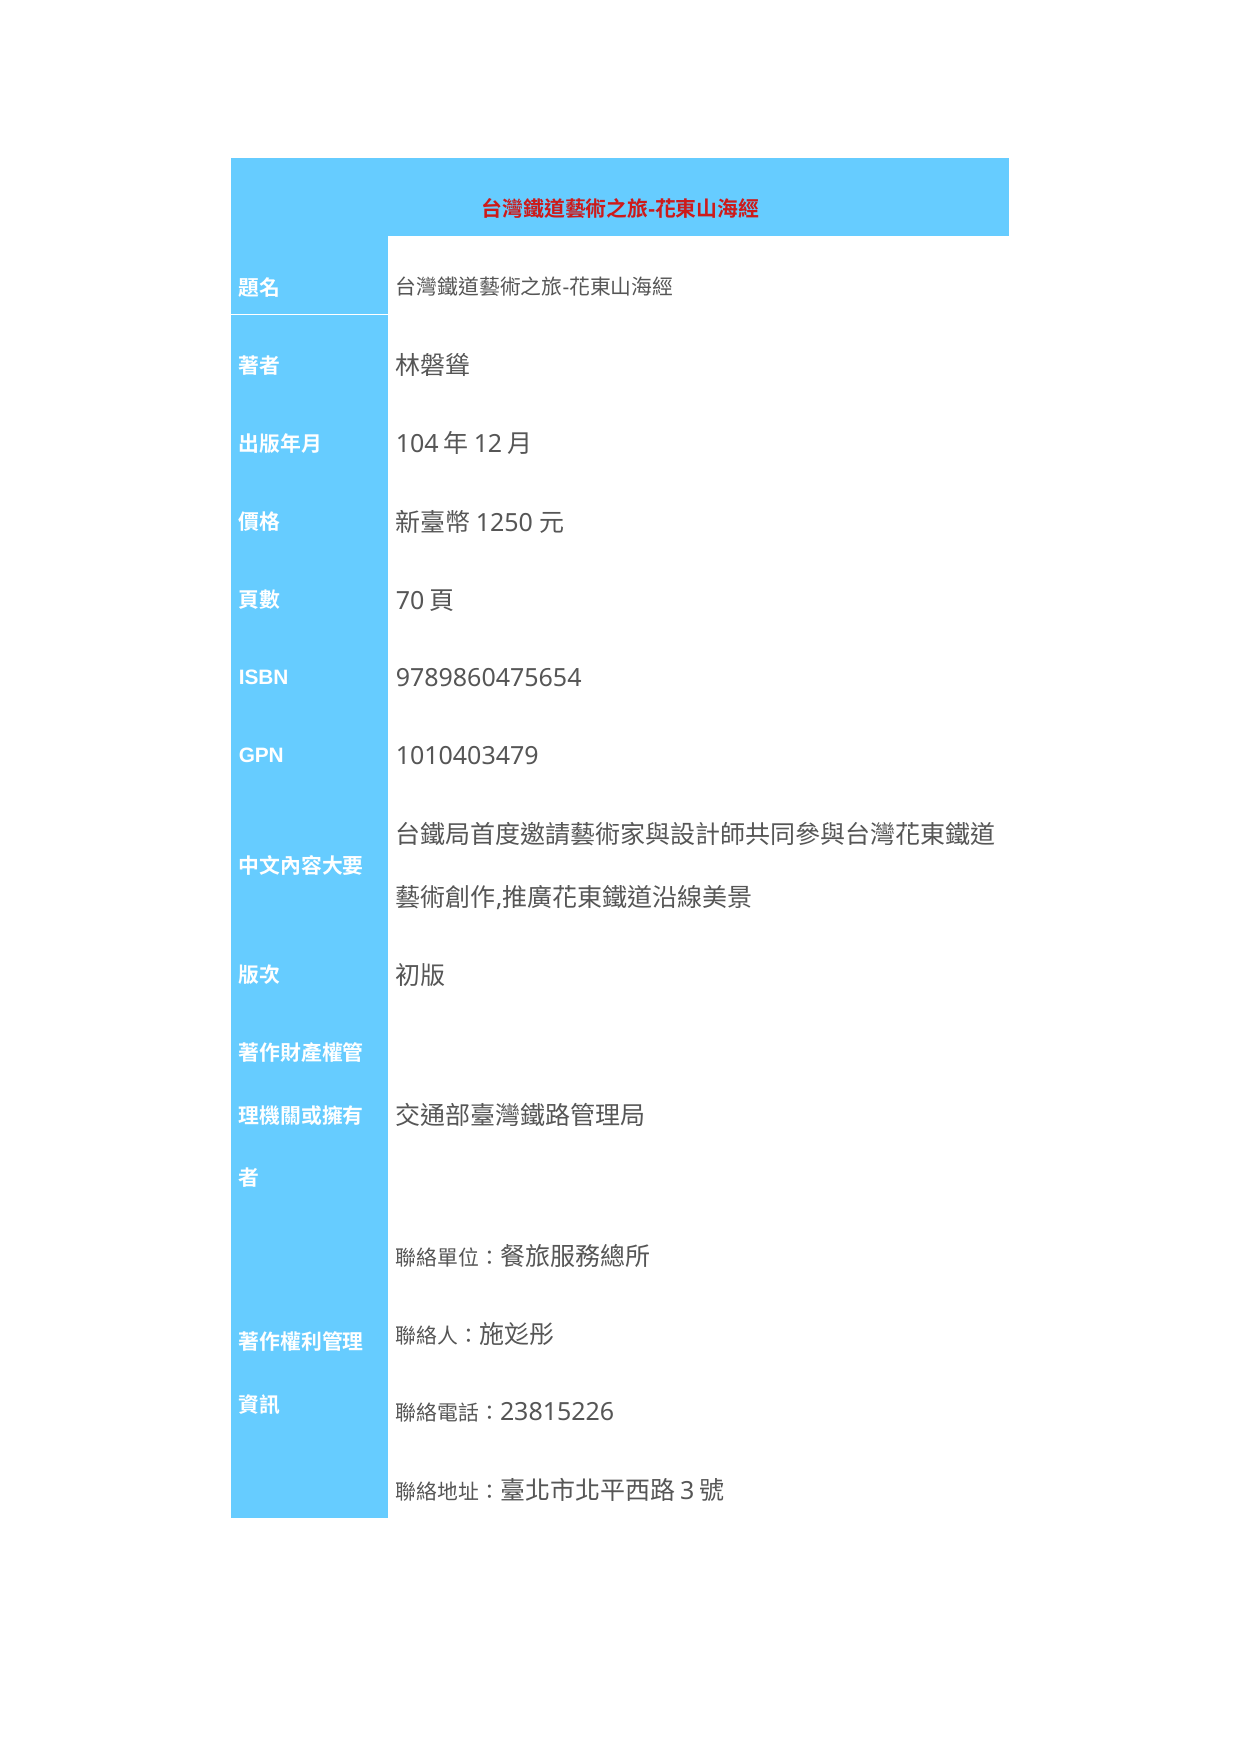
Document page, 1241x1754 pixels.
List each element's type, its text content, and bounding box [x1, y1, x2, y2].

table_cell 104年12月 [388, 393, 1009, 471]
table_cell 著作權利管理資訊 [231, 1205, 388, 1518]
table_cell 9789860475654 [388, 627, 1009, 705]
table_cell 價格 [231, 471, 388, 549]
table_cell ISBN [231, 627, 388, 705]
table_cell 初版 [388, 924, 1009, 1002]
table_cell 版次 [231, 924, 388, 1002]
table_cell 1010403479 [388, 705, 1009, 783]
table_cell 著作財產權管理機關或擁有者 [231, 1002, 388, 1205]
table_cell 頁數 [231, 549, 388, 627]
table_cell 新臺幣1250 元 [388, 471, 1009, 549]
table_cell 台鐵局首度邀請藝術家與設計師共同參與台灣花東鐵道藝術創作,推廣花東鐵道沿線美景 [388, 783, 1009, 924]
table_cell 交通部臺灣鐵路管理局 [388, 1002, 1009, 1205]
table_cell 中文內容大要 [231, 783, 388, 924]
table_cell 聯絡電話：23815226 [388, 1361, 1009, 1439]
table_cell 出版年月 [231, 393, 388, 471]
table_cell 聯絡單位：餐旅服務總所 [388, 1205, 1009, 1283]
table_cell 聯絡地址：臺北市北平西路3號 [388, 1440, 1009, 1518]
table_cell 題名 [231, 236, 388, 314]
table_header 台灣鐵道藝術之旅-花東山海經 [231, 158, 1009, 236]
table_cell 著者 [231, 315, 388, 393]
table_cell 林磐聳 [388, 315, 1009, 393]
table_cell 台灣鐵道藝術之旅-花東山海經 [388, 236, 1009, 314]
table_cell GPN [231, 705, 388, 783]
table_cell 聯絡人：施彣彤 [388, 1283, 1009, 1361]
table_cell 70頁 [388, 549, 1009, 627]
